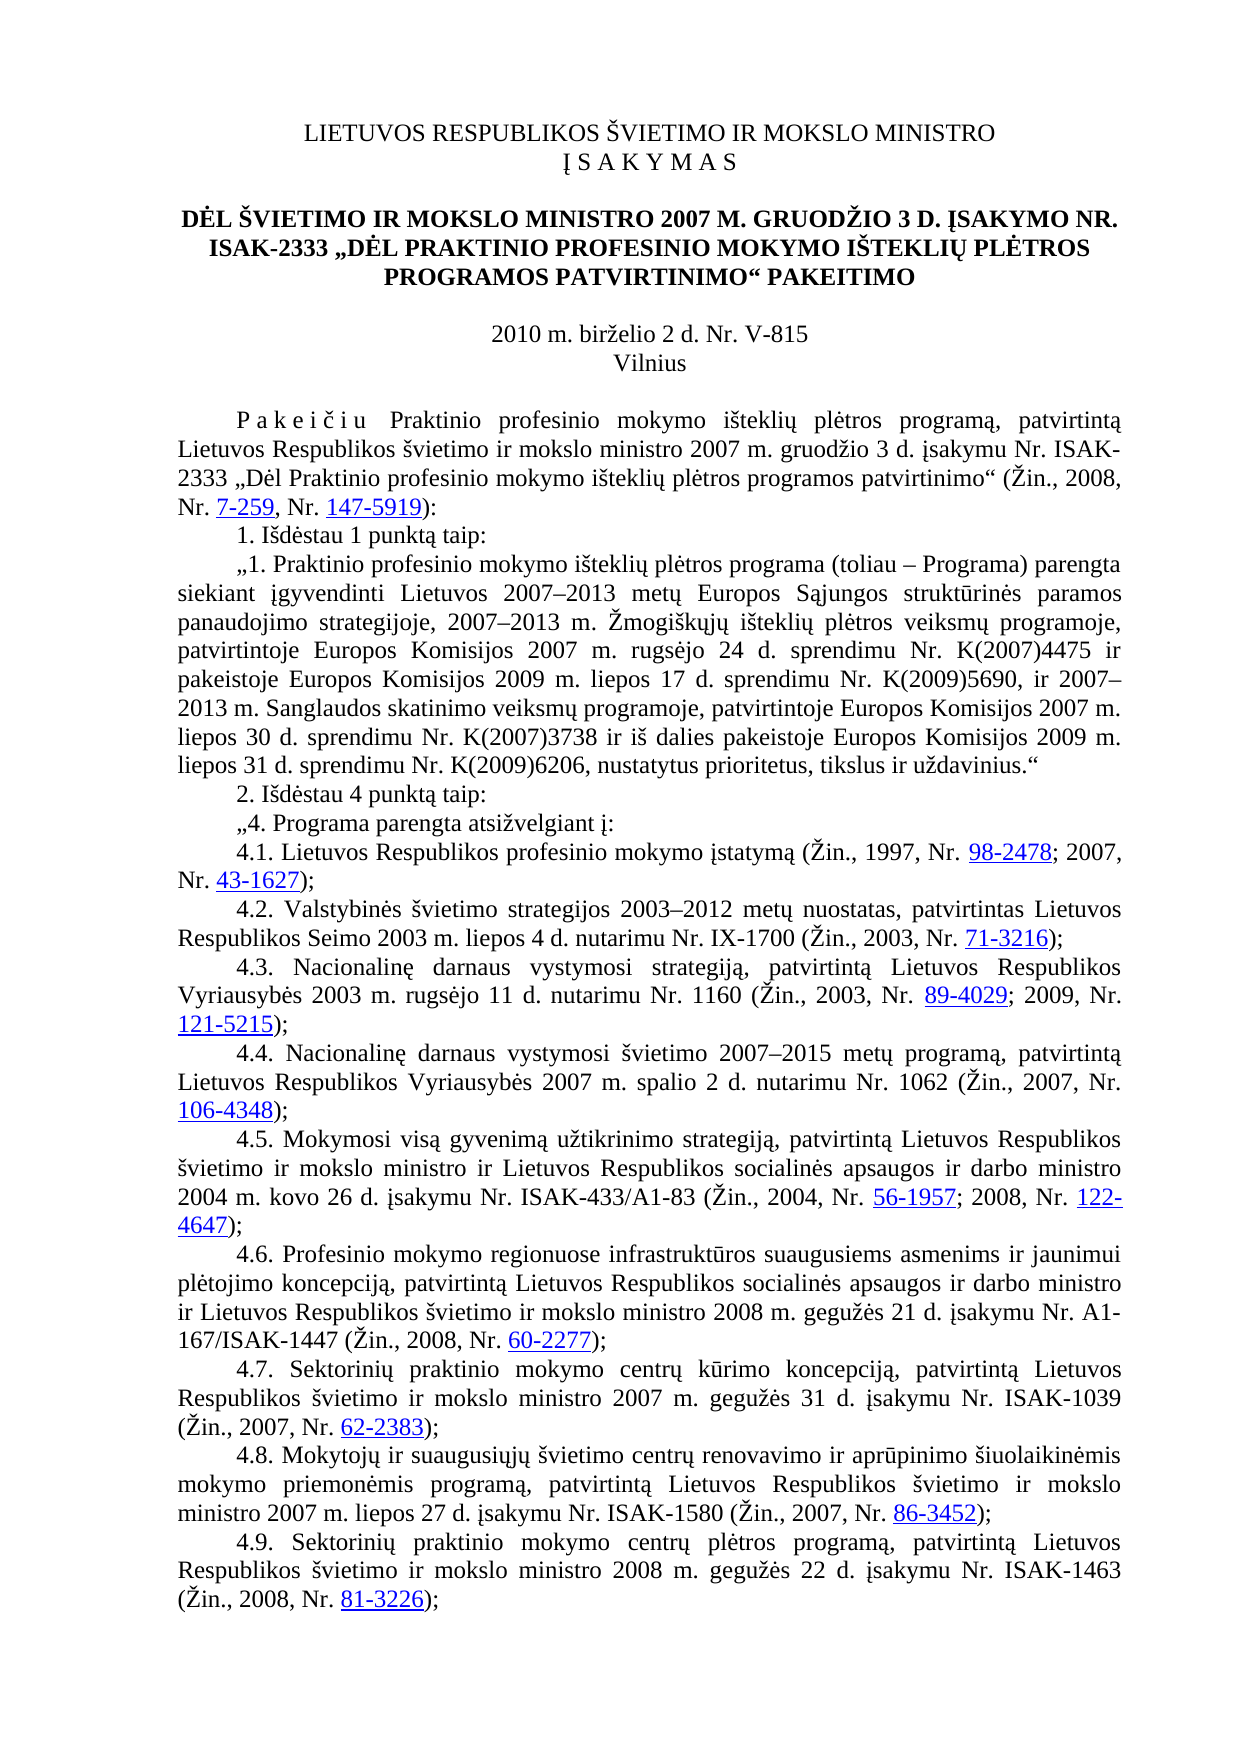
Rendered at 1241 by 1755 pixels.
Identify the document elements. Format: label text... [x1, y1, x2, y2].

text 4.3. Nacionalinę darnaus vystymosi strategiją, patvirtintą Lietuvos Respublikos Vyriausybės 2003 m. rugsėjo 11 d. nutarimu Nr. 1160 (Žin., 2003, Nr. 89-4029; 2009, Nr. 121-5215); [177, 952, 1122, 1038]
text 4.4. Nacionalinę darnaus vystymosi švietimo 2007–2015 metų programą, patvirtintą Lietuvos Respublikos Vyriausybės 2007 m. spalio 2 d. nutarimu Nr. 1062 (Žin., 2007, Nr. 106-4348); [177, 1038, 1122, 1124]
text 4.9. Sektorinių praktinio mokymo centrų plėtros programą, patvirtintą Lietuvos Respublikos švietimo ir mokslo ministro 2008 m. gegužės 22 d. įsakymu Nr. ISAK-1463 (Žin., 2008, Nr. 81-3226); [177, 1527, 1122, 1613]
text 1. Išdėstau 1 punktą taip: [177, 521, 1122, 549]
text 4.7. Sektorinių praktinio mokymo centrų kūrimo koncepciją, patvirtintą Lietuvos Respublikos švietimo ir mokslo ministro 2007 m. gegužės 31 d. įsakymu Nr. ISAK-1039 (Žin., 2007, Nr. 62-2383); [177, 1354, 1122, 1441]
text 4.6. Profesinio mokymo regionuose infrastruktūros suaugusiems asmenims ir jaunimui plėtojimo koncepciją, patvirtintą Lietuvos Respublikos socialinės apsaugos ir darbo ministro ir Lietuvos Respublikos švietimo ir mokslo ministro 2008 m. gegužės 21 d. įsakymu Nr. A1-167/ISAK-1447 (Žin., 2008, Nr. 60-2277); [177, 1239, 1122, 1354]
text „4. Programa parengta atsižvelgiant į: [177, 808, 1122, 837]
text 4.1. Lietuvos Respublikos profesinio mokymo įstatymą (Žin., 1997, Nr. 98-2478; 2007, Nr. 43-1627); [177, 837, 1122, 894]
text 4.2. Valstybinės švietimo strategijos 2003–2012 metų nuostatas, patvirtintas Lietuvos Respublikos Seimo 2003 m. liepos 4 d. nutarimu Nr. IX-1700 (Žin., 2003, Nr. 71-3216); [177, 894, 1122, 952]
text „1. Praktinio profesinio mokymo išteklių plėtros programa (toliau – Programa) parengta siekiant įgyvendinti Lietuvos 2007–2013 metų Europos Sąjungos struktūrinės paramos panaudojimo strategijoje, 2007–2013 m. Žmogiškųjų išteklių plėtros veiksmų programoje, patvirtintoje Europos Komisijos 2007 m. rugsėjo 24 d. sprendimu Nr. K(2007)4475 ir pakeistoje Europos Komisijos 2009 m. liepos 17 d. sprendimu Nr. K(2009)5690, ir 2007–2013 m. Sanglaudos skatinimo veiksmų programoje, patvirtintoje Europos Komisijos 2007 m. liepos 30 d. sprendimu Nr. K(2007)3738 ir iš dalies pakeistoje Europos Komisijos 2009 m. liepos 31 d. sprendimu Nr. K(2009)6206, nustatytus prioritetus, tikslus ir uždavinius.“ [177, 549, 1122, 779]
text 4.5. Mokymosi visą gyvenimą užtikrinimo strategiją, patvirtintą Lietuvos Respublikos švietimo ir mokslo ministro ir Lietuvos Respublikos socialinės apsaugos ir darbo ministro 2004 m. kovo 26 d. įsakymu Nr. ISAK-433/A1-83 (Žin., 2004, Nr. 56-1957; 2008, Nr. 122-4647); [177, 1124, 1122, 1239]
text ĮSAKYMAS [177, 147, 1122, 176]
text Pakeičiu Praktinio profesinio mokymo išteklių plėtros programą, patvirtintą Lietuvos Respublikos švietimo ir mokslo ministro 2007 m. gruodžio 3 d. įsakymu Nr. ISAK-2333 „Dėl Praktinio profesinio mokymo išteklių plėtros programos patvirtinimo“ (Žin., 2008, Nr. 7-259, Nr. 147-5919): [177, 406, 1122, 521]
text DĖL ŠVIETIMO IR MOKSLO MINISTRO 2007 M. GRUODŽIO 3 D. ĮSAKYMO Nr. ISAK-2333 „DĖL PRAKTINIO PROFESINIO MOKYMO IŠTEKLIŲ PLĖTROS PROGRAMOS PATVIRTINIMO“ PAKEITIMO [177, 204, 1122, 291]
text 2010 m. birželio 2 d. Nr. V-815 [177, 319, 1122, 348]
text 2. Išdėstau 4 punktą taip: [177, 779, 1122, 808]
text Vilnius [177, 348, 1122, 377]
text 4.8. Mokytojų ir suaugusiųjų švietimo centrų renovavimo ir aprūpinimo šiuolaikinėmis mokymo priemonėmis programą, patvirtintą Lietuvos Respublikos švietimo ir mokslo ministro 2007 m. liepos 27 d. įsakymu Nr. ISAK-1580 (Žin., 2007, Nr. 86-3452); [177, 1441, 1122, 1527]
text LIETUVOS RESPUBLIKOS ŠVIETIMO IR MOKSLO MINISTRO [177, 118, 1122, 147]
